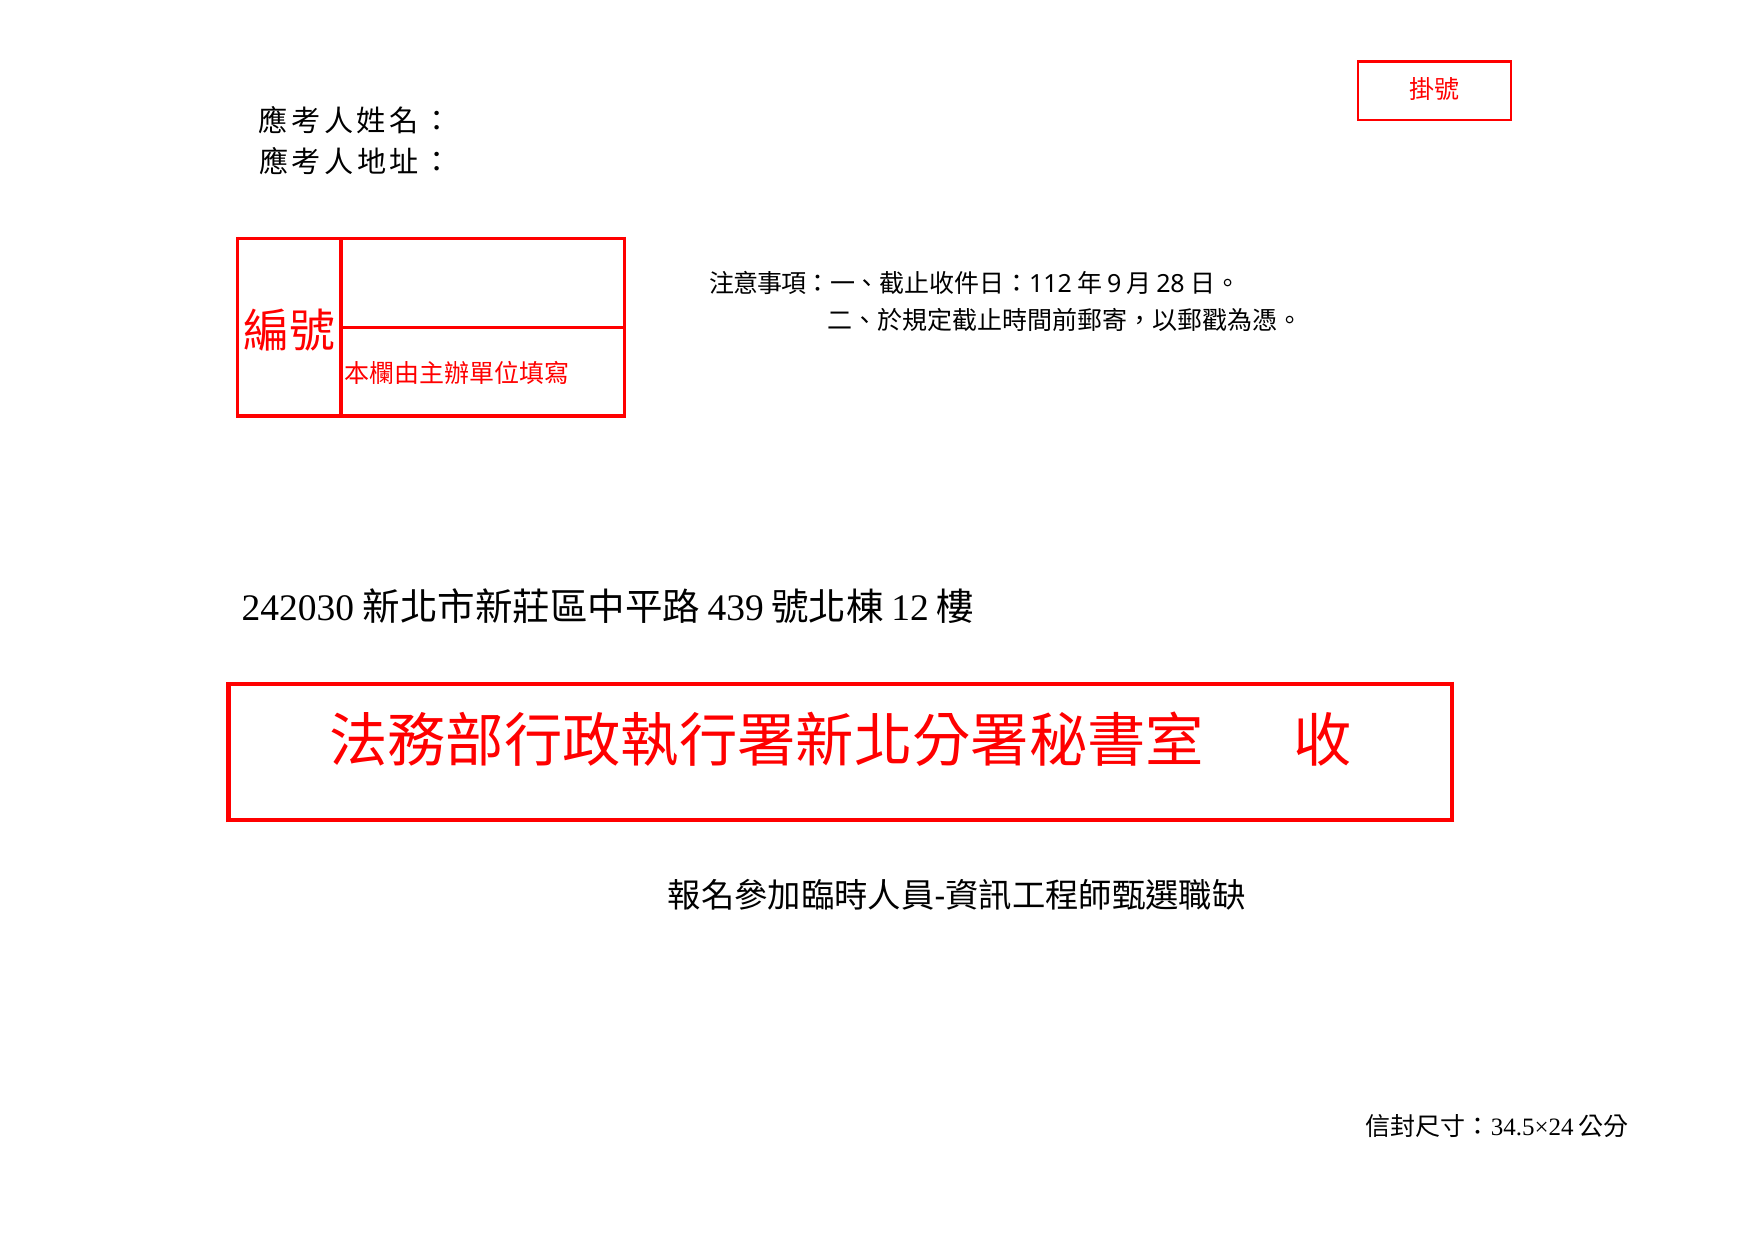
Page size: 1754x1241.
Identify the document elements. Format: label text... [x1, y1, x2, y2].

text 掛號 [1374, 70, 1495, 106]
table_header [343, 240, 623, 326]
text 報名參加臨時人員-資訊工程師甄選職缺 [291, 869, 1517, 917]
text 應考人姓名： [244, 101, 547, 139]
text 242030 新北市新莊區中平路439號北棟12樓 [241, 577, 1130, 631]
table_header 編號 [239, 240, 339, 414]
table_cell 本欄由主辦單位填寫 [343, 329, 623, 414]
text 二、於規定截止時間前郵寄，以郵戳為憑。 [709, 300, 1504, 336]
text 應考人地址： [259, 139, 547, 181]
text 注意事項：一、截止收件日：112年9月28日。 [709, 264, 1504, 300]
text 法務部行政執行署新北分署秘書室 收 [246, 694, 1435, 778]
text 信封尺寸：34.5×24公分 [1366, 1106, 1636, 1143]
